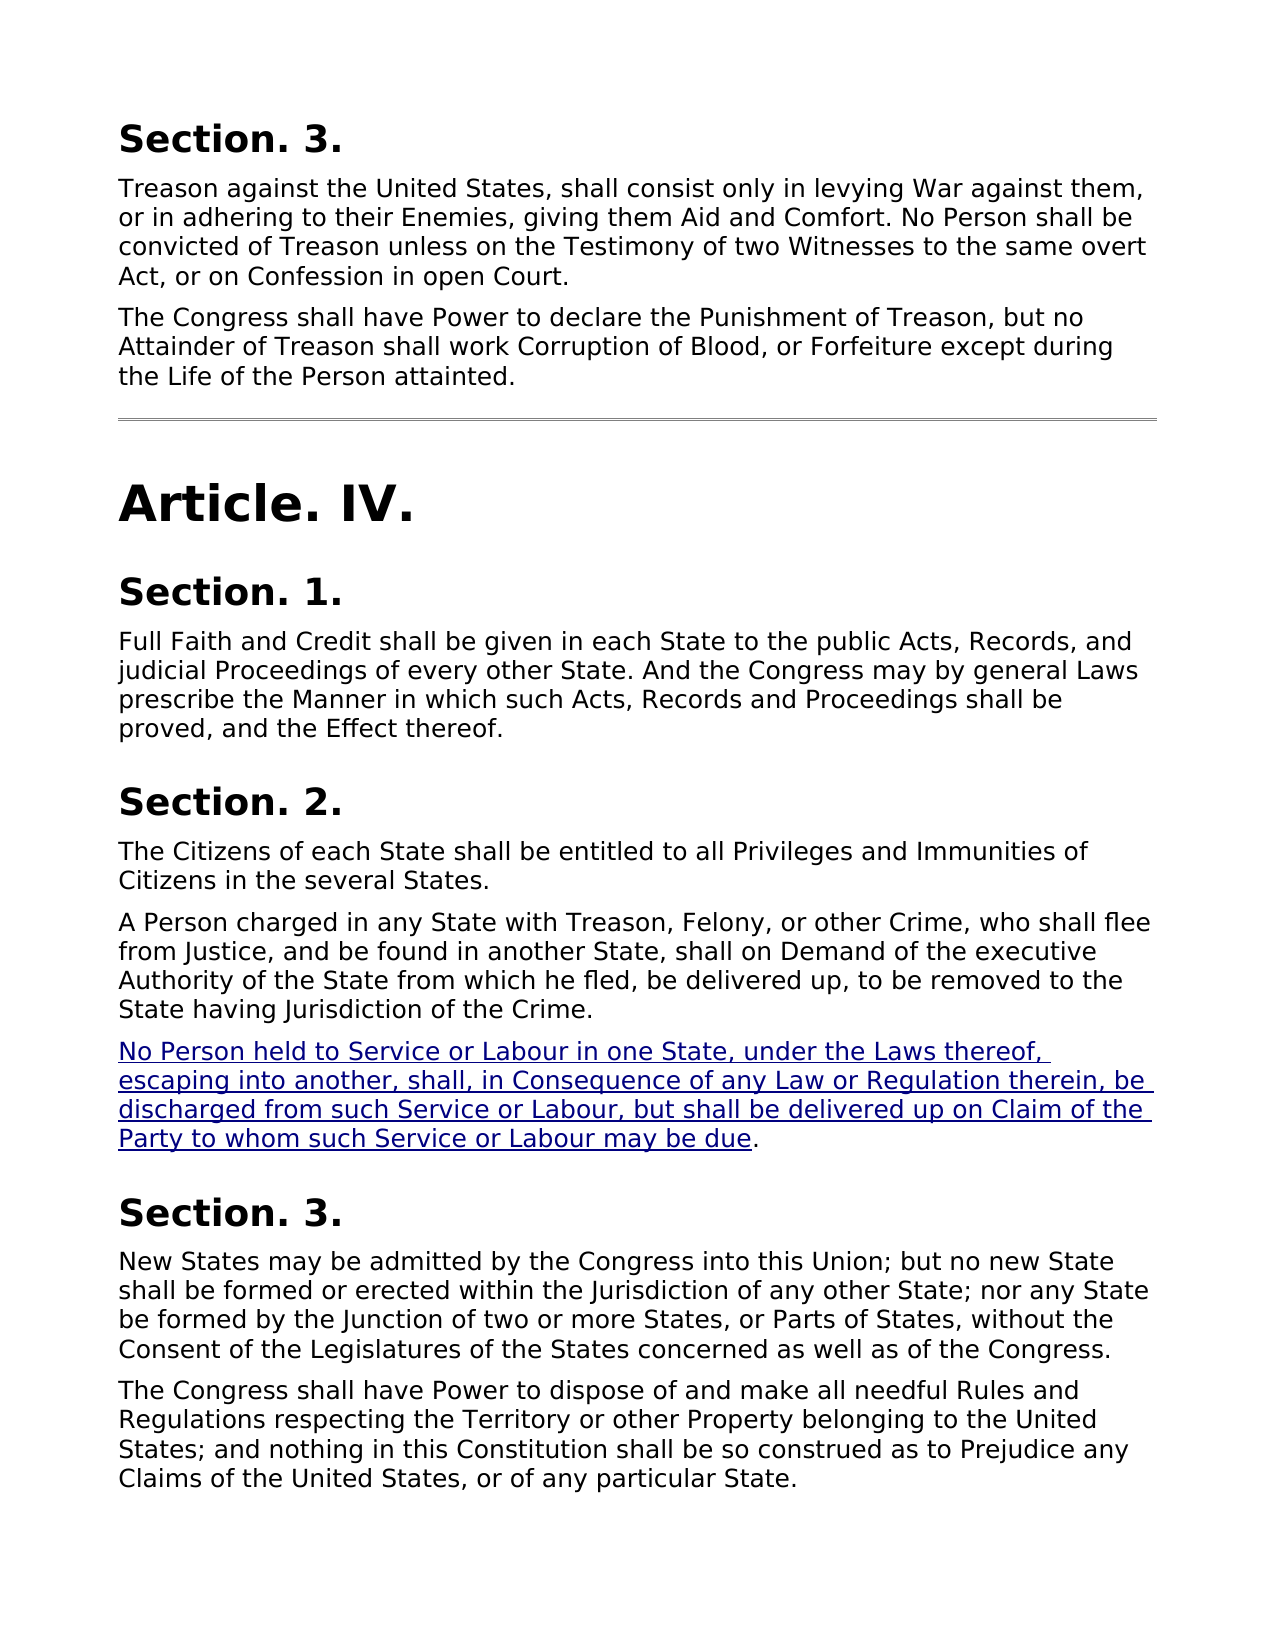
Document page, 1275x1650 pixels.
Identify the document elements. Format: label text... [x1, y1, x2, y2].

text No Person held to Service or Labour in one State, under the Laws thereof, escaping into another, shall, in Consequence of any Law or Regulation therein, be discharged from such Service or Labour, but shall be delivered up on Claim of the Party to whom such Service or Labour may be due. [118, 1037, 1157, 1154]
text The Congress shall have Power to dispose of and make all needful Rules and Regulations respecting the Territory or other Property belonging to the United States; and nothing in this Constitution shall be so construed as to Prejudice any Claims of the United States, or of any particular State. [118, 1376, 1157, 1493]
text New States may be admitted by the Congress into this Union; but no new State shall be formed or erected within the Jurisdiction of any other State; nor any State be formed by the Junction of two or more States, or Parts of States, without the Consent of the Legislatures of the States concerned as well as of the Congress. [118, 1247, 1157, 1364]
subtitle Article. IV. [118, 475, 1157, 533]
text The Citizens of each State shall be entitled to all Privileges and Immunities of Citizens in the several States. [118, 837, 1157, 895]
text The Congress shall have Power to declare the Punishment of Treason, but no Attainder of Treason shall work Corruption of Blood, or Forfeiture except during the Life of the Person attainted. [118, 303, 1157, 391]
text A Person charged in any State with Treason, Felony, or other Crime, who shall flee from Justice, and be found in another State, shall on Demand of the executive Authority of the State from which he fled, be delivered up, to be removed to the State having Jurisdiction of the Crime. [118, 908, 1157, 1024]
subtitle Section. 1. [118, 571, 1157, 614]
text Treason against the United States, shall consist only in levying War against them, or in adhering to their Enemies, giving them Aid and Comfort. No Person shall be convicted of Treason unless on the Testimony of two Witnesses to the same overt Act, or on Confession in open Court. [118, 174, 1157, 291]
subtitle Section. 3. [118, 118, 1157, 162]
subtitle Section. 2. [118, 781, 1157, 824]
subtitle Section. 3. [118, 1191, 1157, 1235]
text Full Faith and Credit shall be given in each State to the public Acts, Records, and judicial Proceedings of every other State. And the Congress may by general Laws prescribe the Manner in which such Acts, Records and Proceedings shall be proved, and the Effect thereof. [118, 627, 1157, 743]
